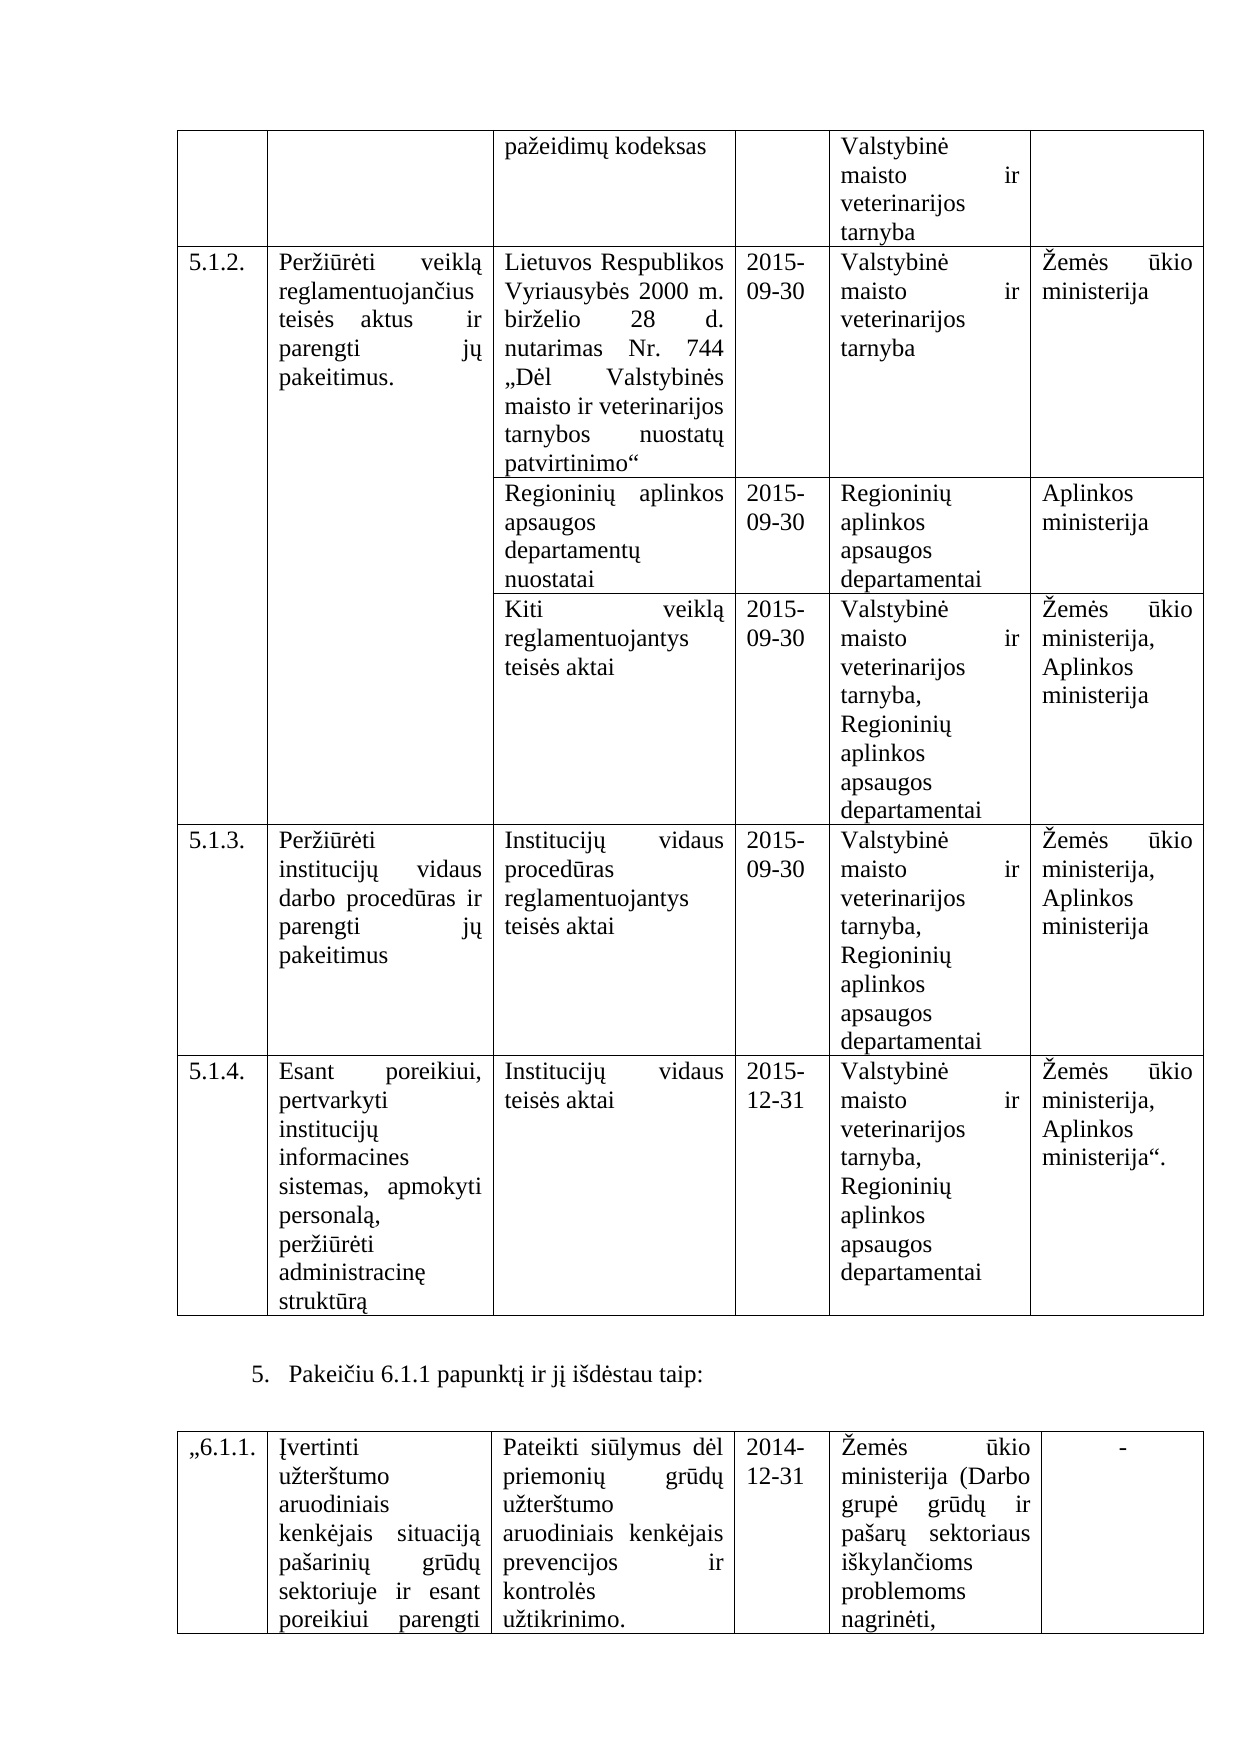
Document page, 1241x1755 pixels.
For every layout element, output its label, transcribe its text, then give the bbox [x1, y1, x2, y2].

table_header [268, 131, 493, 246]
table_cell Žemės ūkio ministerija [1031, 247, 1203, 477]
table_cell 5.1.2. [178, 247, 267, 824]
table_cell 2015-09-30 [736, 825, 829, 1055]
table_cell Peržiūrėti veiklą reglamentuojančius teisės aktus ir parengti jų pakeitimus. [268, 247, 493, 824]
text 5. Pakeičiu 6.1.1 papunktį ir jį išdėstau taip: [251, 1359, 1181, 1388]
table_cell Institucijų vidaus procedūras reglamentuojantys teisės aktai [494, 825, 735, 1055]
table_cell Regioninių aplinkos apsaugos departamentų nuostatai [494, 478, 735, 593]
table_header Pateikti siūlymus dėl priemonių grūdų užterštumo aruodiniais kenkėjais prevencijos ir kontrolės užtikrinimo. [492, 1432, 734, 1633]
table_cell Lietuvos Respublikos Vyriausybės 2000 m. birželio 28 d. nutarimas Nr. 744 „Dėl Valstybinės maisto ir veterinarijos tarnybos nuostatų patvirtinimo“ [494, 247, 735, 477]
table_header [178, 131, 267, 246]
table_cell Regioninių aplinkos apsaugos departamentai [830, 478, 1030, 593]
table_cell 2015-09-30 [736, 478, 829, 593]
table_cell Aplinkos ministerija [1031, 478, 1203, 593]
table_cell Žemės ūkio ministerija, Aplinkos ministerija [1031, 825, 1203, 1055]
table_header 2014-12-31 [735, 1432, 829, 1633]
table_cell 5.1.3. [178, 825, 267, 1055]
table_cell [736, 131, 829, 246]
table_cell Valstybinė maisto ir veterinarijos tarnyba, Regioninių aplinkos apsaugos departamentai [830, 1056, 1030, 1315]
table_cell Valstybinė maisto ir veterinarijos tarnyba [830, 247, 1030, 477]
table_cell 2015-09-30 [736, 247, 829, 477]
table_cell Kiti veiklą reglamentuojantys teisės aktai [494, 594, 735, 824]
table_cell Valstybinė maisto ir veterinarijos tarnyba, Regioninių aplinkos apsaugos departamentai [830, 825, 1030, 1055]
table_cell Valstybinė maisto ir veterinarijos tarnyba, Regioninių aplinkos apsaugos departamentai [830, 594, 1030, 824]
table_header Įvertinti užterštumo aruodiniais kenkėjais situaciją pašarinių grūdų sektoriuje ir esant poreikiui parengti [268, 1432, 491, 1633]
table_cell Žemės ūkio ministerija, Aplinkos ministerija“. [1031, 1056, 1203, 1315]
table_cell pažeidimų kodeksas [494, 131, 735, 246]
table_cell Institucijų vidaus teisės aktai [494, 1056, 735, 1315]
table_cell 2015-09-30 [736, 594, 829, 824]
table_cell Žemės ūkio ministerija, Aplinkos ministerija [1031, 594, 1203, 824]
table_header Žemės ūkio ministerija (Darbo grupė grūdų ir pašarų sektoriaus iškylančioms problemoms nagrinėti, [830, 1432, 1041, 1633]
table_cell Esant poreikiui, pertvarkyti institucijų informacines sistemas, apmokyti personalą, peržiūrėti administracinę struktūrą [268, 1056, 493, 1315]
table_cell Valstybinė maisto ir veterinarijos tarnyba [830, 131, 1030, 246]
table_cell 2015-12-31 [736, 1056, 829, 1315]
table_header - [1042, 1432, 1203, 1633]
table_cell Peržiūrėti institucijų vidaus darbo procedūras ir parengti jų pakeitimus [268, 825, 493, 1055]
table_cell 5.1.4. [178, 1056, 267, 1315]
table_cell [1031, 131, 1203, 246]
table_header „6.1.1. [178, 1432, 267, 1633]
